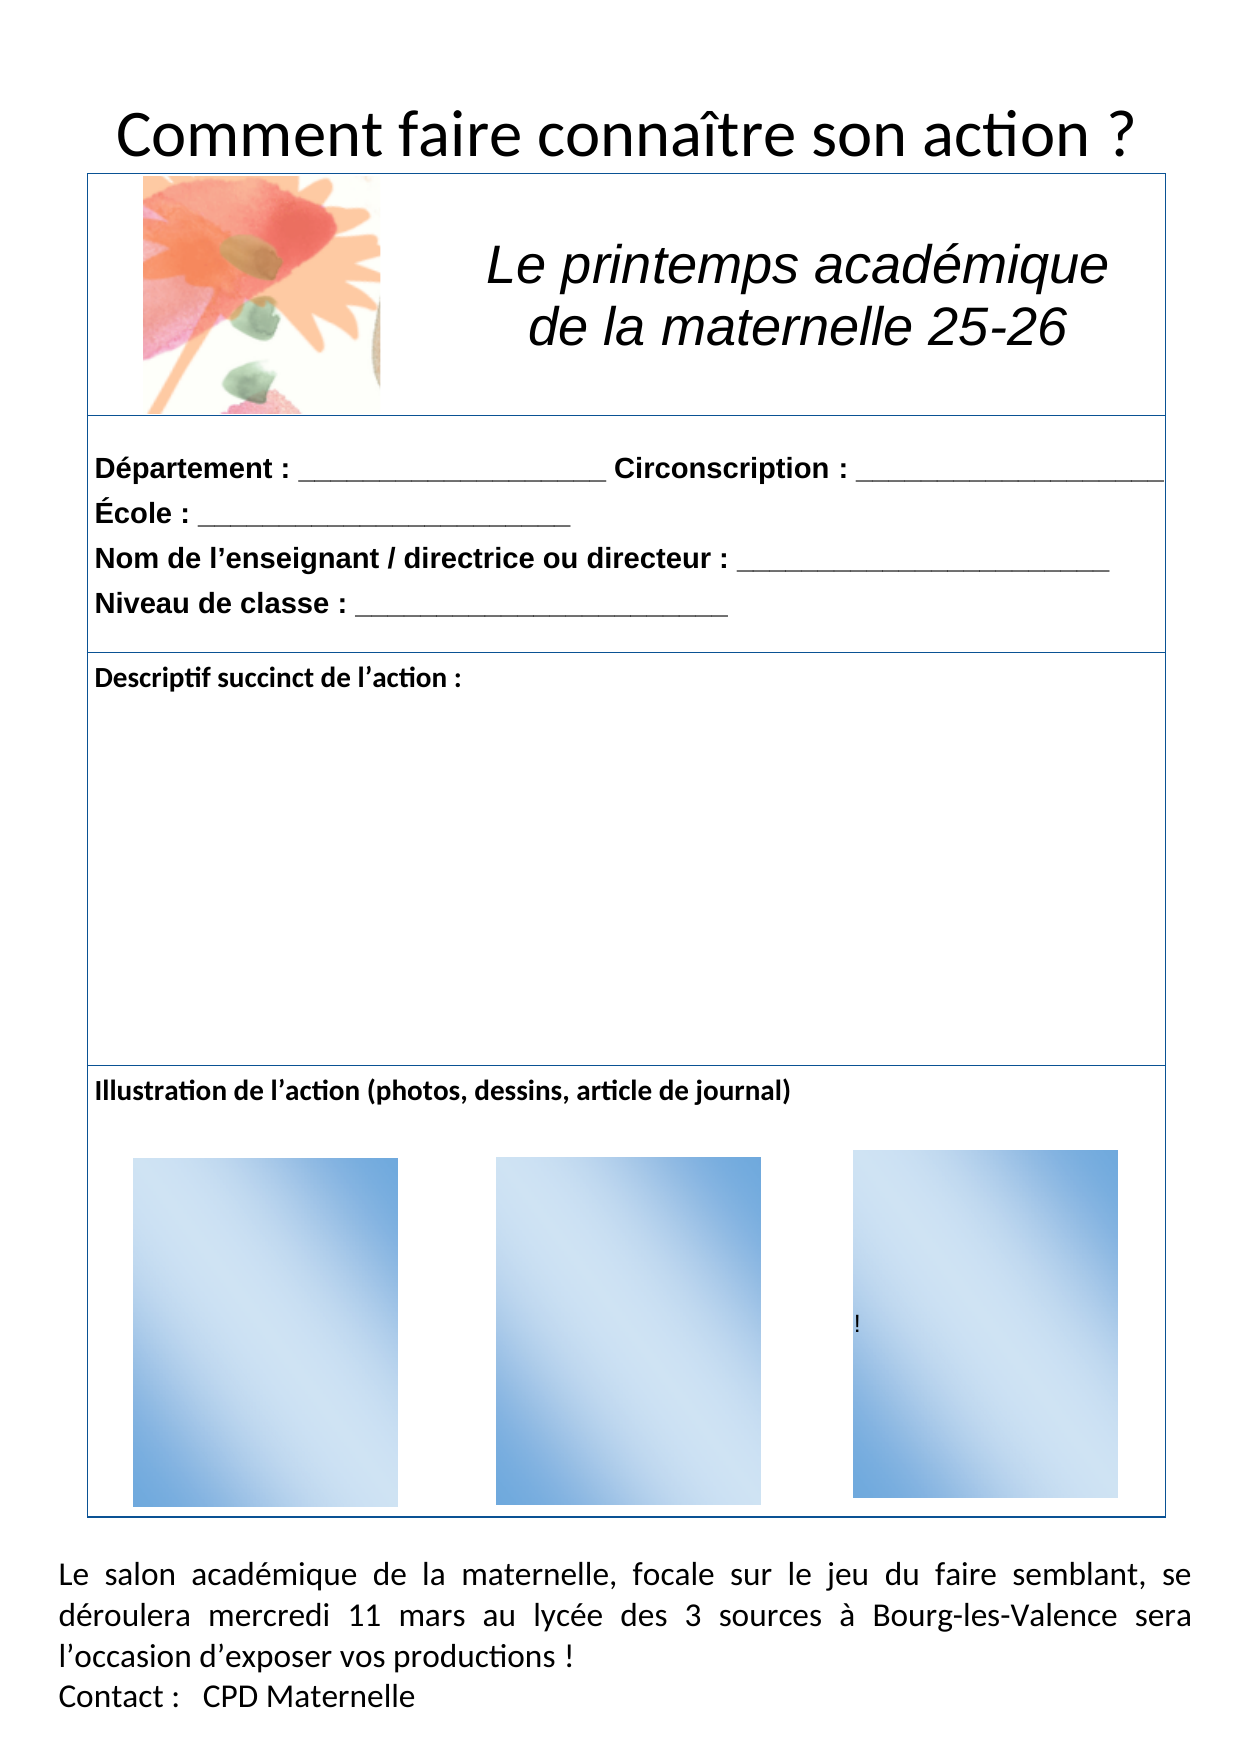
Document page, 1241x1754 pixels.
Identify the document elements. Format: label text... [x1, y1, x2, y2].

text Contact : CPD Maternelle [58, 1675, 1194, 1716]
picture [853, 1150, 1118, 1498]
text Comment faire connaître son action ? [58, 92, 1194, 173]
picture [496, 1157, 761, 1505]
table_cell Descriptif succinct de l’action : [88, 653, 1165, 1065]
text Le salon académique de la maternelle, focale sur le jeu du faire semblant, se déroulera mercredi 11 mars au lycée des 3 sources à Bourg-les-Valence sera l’occasion d’exposer vos productions ! [58, 1553, 1194, 1675]
table_cell Département : ___________________ Circonscription : ___________________ École : _______________________ Nom de l’enseignant / directrice ou directeur : _______________________ Niveau de classe : _______________________ [88, 416, 1165, 652]
picture [133, 1158, 398, 1507]
table_cell Illustration de l’action (photos, dessins, article de journal) [88, 1066, 1165, 1124]
table_cell [447, 1124, 806, 1516]
picture [143, 176, 381, 414]
table_header [88, 174, 436, 415]
table_header Le printemps académique de la maternelle 25-26 [436, 174, 1165, 415]
table_cell [806, 1124, 1165, 1516]
table_cell [88, 1124, 447, 1516]
